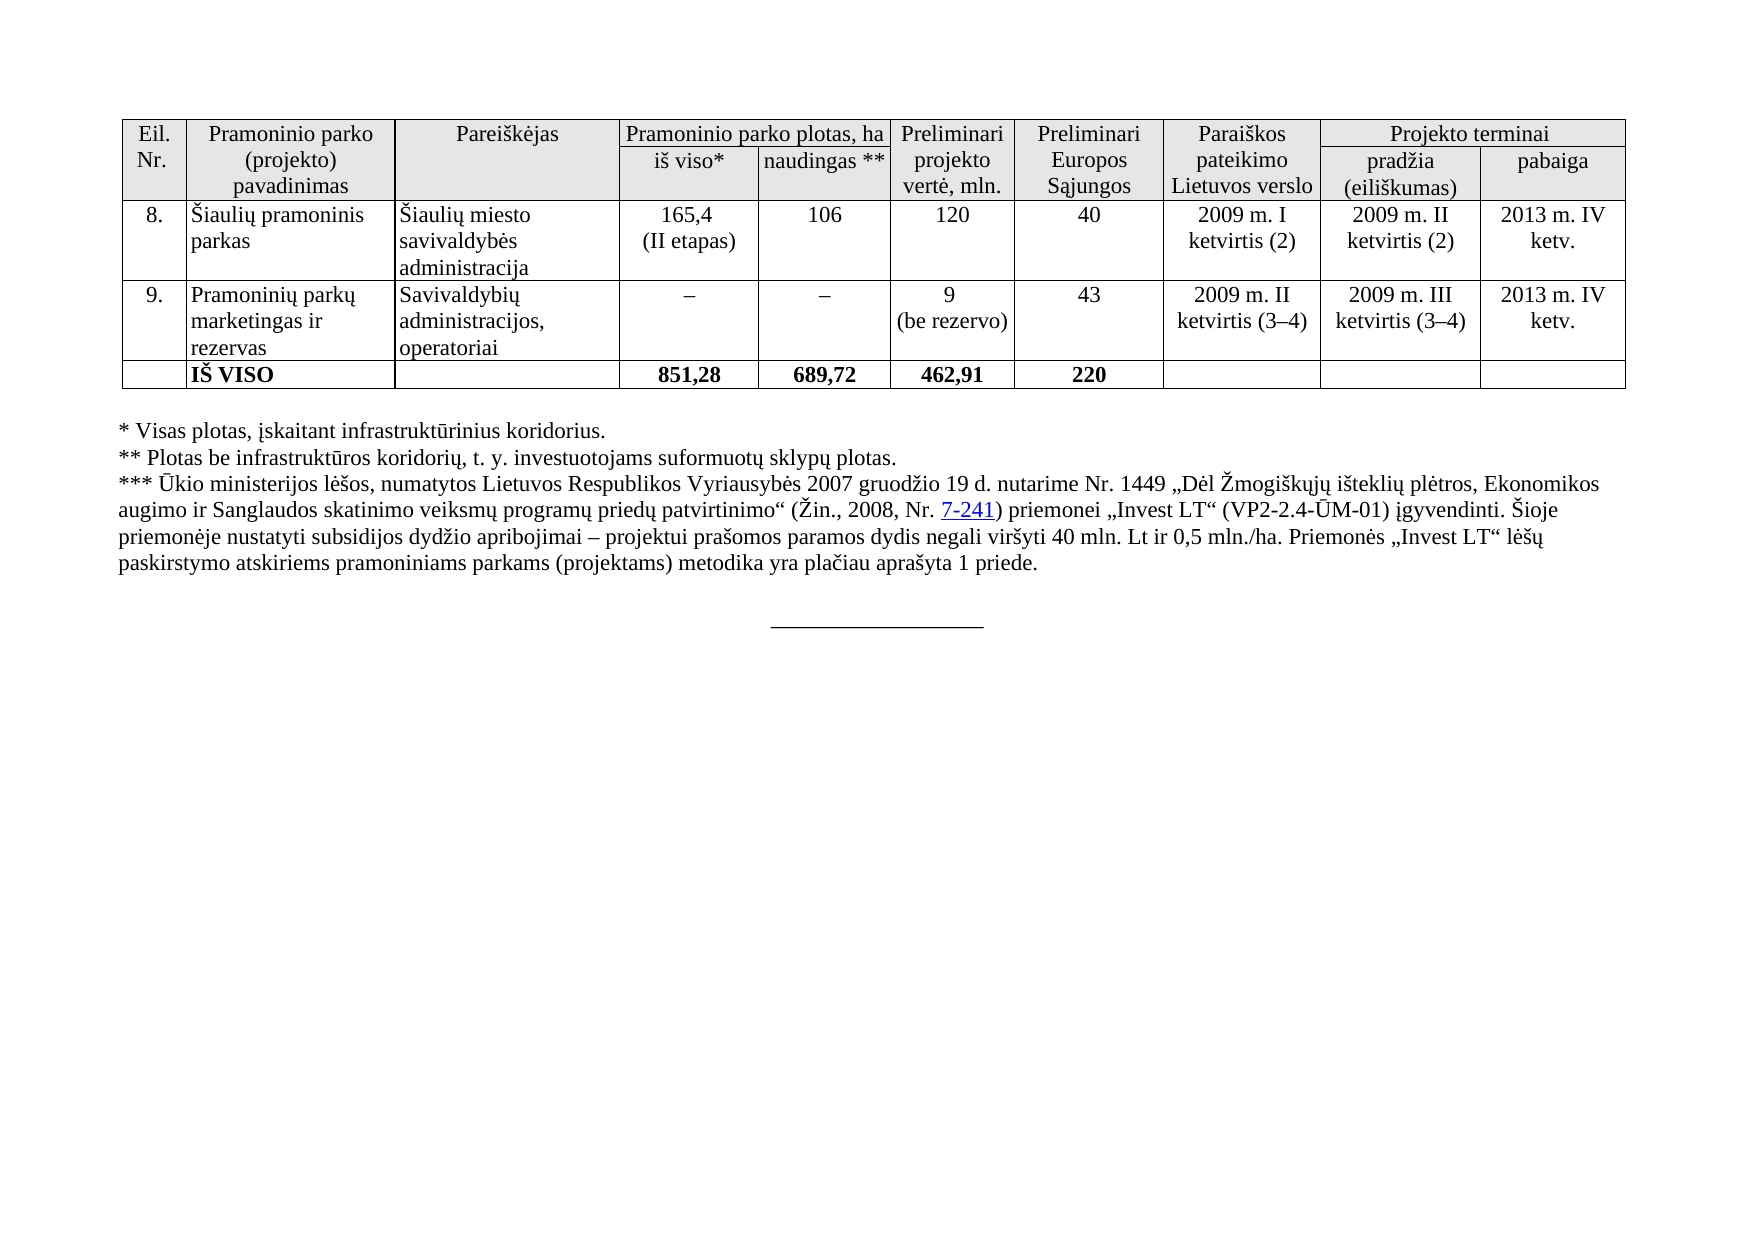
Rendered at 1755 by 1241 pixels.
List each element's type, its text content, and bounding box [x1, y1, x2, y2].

table_cell – [620, 281, 758, 360]
table_cell iš viso* [620, 147, 758, 200]
table_cell [123, 361, 186, 387]
table_cell 2009 m. II ketvirtis (3–4) [1164, 281, 1320, 360]
table_cell 8. [123, 201, 186, 280]
table_header Projekto terminai [1321, 120, 1625, 146]
table_cell naudingas ** [759, 147, 890, 200]
table_cell 2009 m. II ketvirtis (2) [1321, 201, 1480, 280]
table_cell Šiaulių pramoninis parkas [187, 201, 394, 280]
table_header Pramoninio parko plotas, ha [620, 120, 890, 146]
table_cell Šiaulių miesto savivaldybės administracija [396, 201, 619, 280]
table_cell 106 [759, 201, 890, 280]
table_cell 9 (be rezervo) [891, 281, 1014, 360]
table_cell 2009 m. III ketvirtis (3–4) [1321, 281, 1480, 360]
table_cell 9. [123, 281, 186, 360]
table_header Preliminari Europos Sąjungos struktūrinė parama*** [1015, 120, 1163, 200]
table_cell Savivaldybių administracijos, operatoriai [396, 281, 619, 360]
table_cell – [759, 281, 890, 360]
table_cell Pramoninių parkų marketingas ir rezervas [187, 281, 394, 360]
table_header Paraiškos pateikimo Lietuvos verslo paramos agentūrai terminas [1164, 120, 1320, 200]
table_cell 851,28 [620, 361, 758, 387]
table_cell 2013 m. IV ketv. [1481, 201, 1625, 280]
table_cell 220 [1015, 361, 1163, 387]
table_cell 2009 m. I ketvirtis (2) [1164, 201, 1320, 280]
table_cell 43 [1015, 281, 1163, 360]
table_header Preliminari projekto vertė, mln. Lt [891, 120, 1014, 200]
text *** Ūkio ministerijos lėšos, numatytos Lietuvos Respublikos Vyriausybės 2007 gruodžio 19 d. nutarime Nr. 1449 „Dėl Žmogiškųjų išteklių plėtros, Ekonomikos augimo ir Sanglaudos skatinimo veiksmų programų priedų patvirtinimo“ (Žin., 2008, Nr. 7-241) priemonei „Invest LT“ (VP2-2.4-ŪM-01) įgyvendinti. Šioje priemonėje nustatyti subsidijos dydžio apribojimai – projektui prašomos paramos dydis negali viršyti 40 mln. Lt ir 0,5 mln./ha. Priemonės „Invest LT“ lėšų paskirstymo atskiriems pramoniniams parkams (projektams) metodika yra plačiau aprašyta 1 priede. [118, 470, 1636, 575]
table_cell 40 [1015, 201, 1163, 280]
table_cell 120 [891, 201, 1014, 280]
text _________________ [118, 602, 1636, 631]
table_cell 689,72 [759, 361, 890, 387]
table_cell 462,91 [891, 361, 1014, 387]
table_header Pareiškėjas [396, 120, 619, 200]
table_header Eil. Nr. [123, 120, 186, 200]
table_cell pabaiga [1481, 147, 1625, 200]
table_cell IŠ VISO [187, 361, 394, 387]
text ** Plotas be infrastruktūros koridorių, t. y. investuotojams suformuotų sklypų plotas. [118, 444, 1636, 470]
text * Visas plotas, įskaitant infrastruktūrinius koridorius. [118, 417, 1636, 444]
table_cell [1164, 361, 1320, 387]
table_cell 165,4 (II etapas) [620, 201, 758, 280]
table_cell pradžia (eiliškumas) [1321, 147, 1480, 200]
table_cell [396, 361, 619, 387]
table_header Pramoninio parko (projekto) pavadinimas [187, 120, 394, 200]
table_cell [1321, 361, 1480, 387]
table_cell [1481, 361, 1625, 387]
table_cell 2013 m. IV ketv. [1481, 281, 1625, 360]
